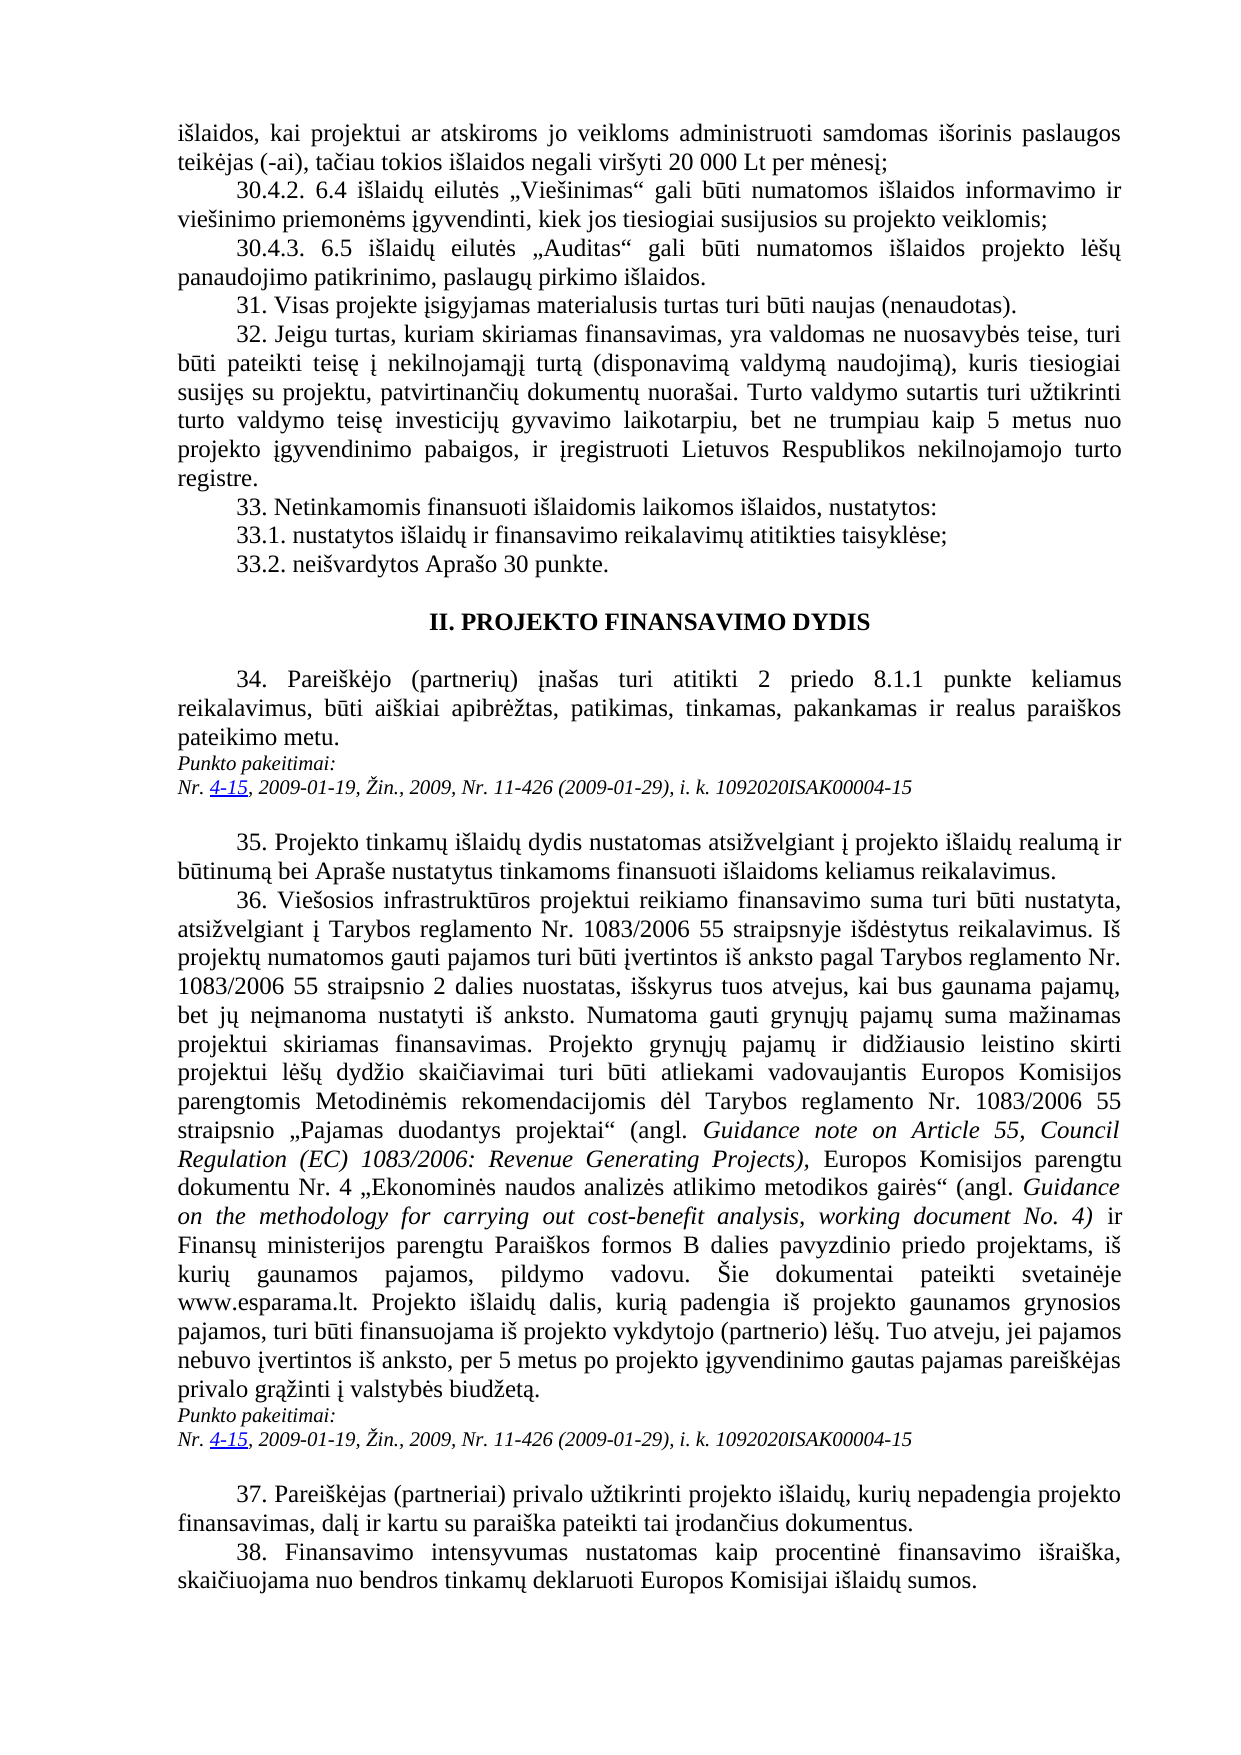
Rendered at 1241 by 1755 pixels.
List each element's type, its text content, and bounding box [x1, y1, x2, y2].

text 35. Projekto tinkamų išlaidų dydis nustatomas atsižvelgiant į projekto išlaidų realumą ir būtinumą bei Apraše nustatytus tinkamoms finansuoti išlaidoms keliamus reikalavimus. [177, 827, 1122, 885]
text Punkto pakeitimai: [177, 751, 1122, 775]
text Nr. 4-15, 2009-01-19, Žin., 2009, Nr. 11-426 (2009-01-29), i. k. 1092020ISAK00004-15 [177, 775, 1122, 799]
text 30.4.3. 6.5 išlaidų eilutės „Auditas“ gali būti numatomos išlaidos projekto lėšų panaudojimo patikrinimo, paslaugų pirkimo išlaidos. [177, 233, 1122, 291]
text Punkto pakeitimai: [177, 1402, 1122, 1427]
text 32. Jeigu turtas, kuriam skiriamas finansavimas, yra valdomas ne nuosavybės teise, turi būti pateikti teisę į nekilnojamąjį turtą (disponavimą valdymą naudojimą), kuris tiesiogiai susijęs su projektu, patvirtinančių dokumentų nuorašai. Turto valdymo sutartis turi užtikrinti turto valdymo teisę investicijų gyvavimo laikotarpiu, bet ne trumpiau kaip 5 metus nuo projekto įgyvendinimo pabaigos, ir įregistruoti Lietuvos Respublikos nekilnojamojo turto registre. [177, 319, 1122, 492]
text išlaidos, kai projektui ar atskiroms jo veikloms administruoti samdomas išorinis paslaugos teikėjas (-ai), tačiau tokios išlaidos negali viršyti 20 000 Lt per mėnesį; [177, 118, 1122, 176]
text 33.2. neišvardytos Aprašo 30 punkte. [177, 549, 1122, 578]
text 37. Pareiškėjas (partneriai) privalo užtikrinti projekto išlaidų, kurių nepadengia projekto finansavimas, dalį ir kartu su paraiška pateikti tai įrodančius dokumentus. [177, 1479, 1122, 1537]
text Nr. 4-15, 2009-01-19, Žin., 2009, Nr. 11-426 (2009-01-29), i. k. 1092020ISAK00004-15 [177, 1427, 1122, 1451]
text 38. Finansavimo intensyvumas nustatomas kaip procentinė finansavimo išraiška, skaičiuojama nuo bendros tinkamų deklaruoti Europos Komisijai išlaidų sumos. [177, 1537, 1122, 1594]
text 31. Visas projekte įsigyjamas materialusis turtas turi būti naujas (nenaudotas). [177, 291, 1122, 319]
text 36. Viešosios infrastruktūros projektui reikiamo finansavimo suma turi būti nustatyta, atsižvelgiant į Tarybos reglamento Nr. 1083/2006 55 straipsnyje išdėstytus reikalavimus. Iš projektų numatomos gauti pajamos turi būti įvertintos iš anksto pagal Tarybos reglamento Nr. 1083/2006 55 straipsnio 2 dalies nuostatas, išskyrus tuos atvejus, kai bus gaunama pajamų, bet jų neįmanoma nustatyti iš anksto. Numatoma gauti grynųjų pajamų suma mažinamas projektui skiriamas finansavimas. Projekto grynųjų pajamų ir didžiausio leistino skirti projektui lėšų dydžio skaičiavimai turi būti atliekami vadovaujantis Europos Komisijos parengtomis Metodinėmis rekomendacijomis dėl Tarybos reglamento Nr. 1083/2006 55 straipsnio „Pajamas duodantys projektai“ (angl. Guidance note on Article 55, Council Regulation (EC) 1083/2006: Revenue Generating Projects), Europos Komisijos parengtu dokumentu Nr. 4 „Ekonominės naudos analizės atlikimo metodikos gairės“ (angl. Guidance on the methodology for carrying out cost-benefit analysis, working document No. 4) ir Finansų ministerijos parengtu Paraiškos formos B dalies pavyzdinio priedo projektams, iš kurių gaunamos pajamos, pildymo vadovu. Šie dokumentai pateikti svetainėje www.esparama.lt. Projekto išlaidų dalis, kurią padengia iš projekto gaunamos grynosios pajamos, turi būti finansuojama iš projekto vykdytojo (partnerio) lėšų. Tuo atveju, jei pajamos nebuvo įvertintos iš anksto, per 5 metus po projekto įgyvendinimo gautas pajamas pareiškėjas privalo grąžinti į valstybės biudžetą. [177, 885, 1122, 1402]
text 30.4.2. 6.4 išlaidų eilutės „Viešinimas“ gali būti numatomos išlaidos informavimo ir viešinimo priemonėms įgyvendinti, kiek jos tiesiogiai susijusios su projekto veiklomis; [177, 176, 1122, 233]
text 33.1. nustatytos išlaidų ir finansavimo reikalavimų atitikties taisyklėse; [177, 521, 1122, 549]
text 33. Netinkamomis finansuoti išlaidomis laikomos išlaidos, nustatytos: [177, 492, 1122, 521]
text II. PROJEKTO FINANSAVIMO DYDIS [177, 607, 1122, 636]
text 34. Pareiškėjo (partnerių) įnašas turi atitikti 2 priedo 8.1.1 punkte keliamus reikalavimus, būti aiškiai apibrėžtas, patikimas, tinkamas, pakankamas ir realus paraiškos pateikimo metu. [177, 664, 1122, 751]
